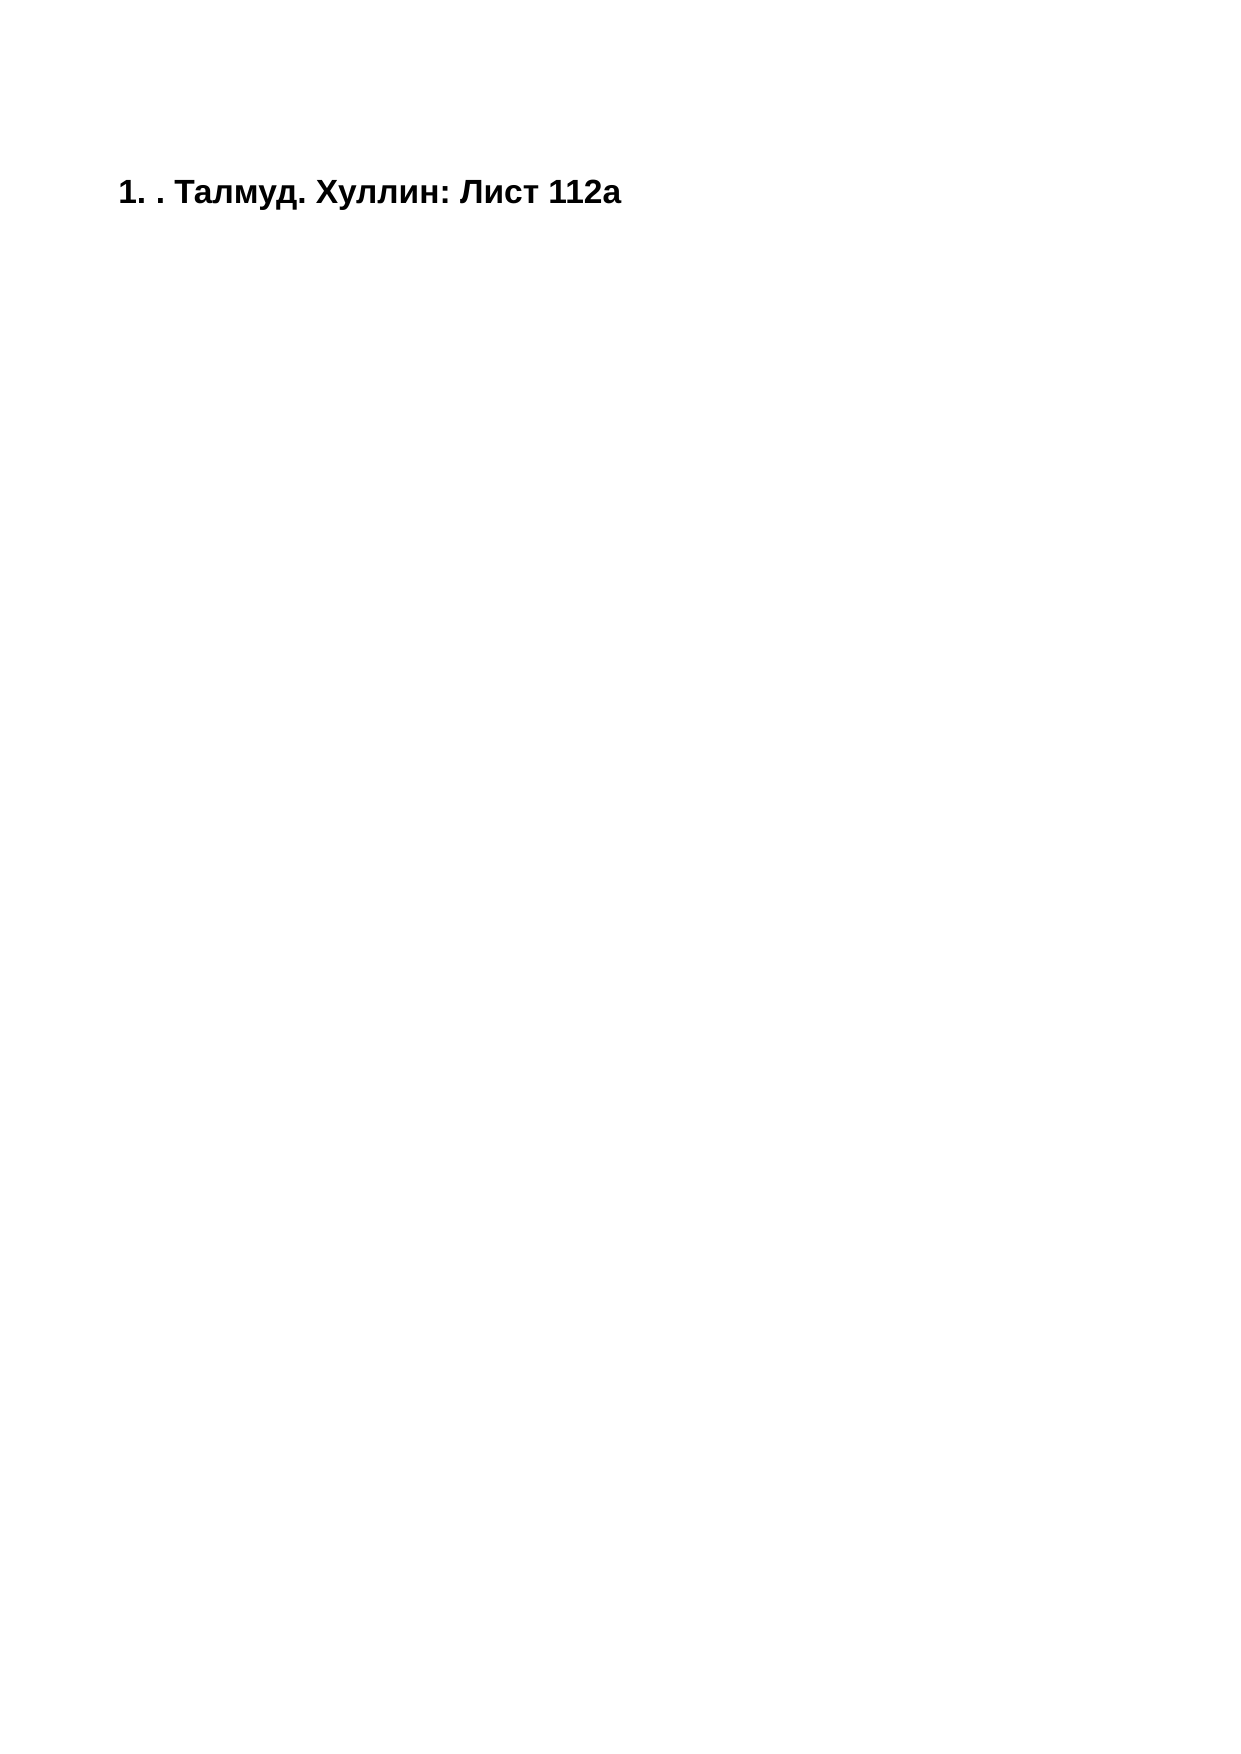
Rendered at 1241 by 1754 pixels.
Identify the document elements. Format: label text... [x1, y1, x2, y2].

subtitle . Талмуд. Хуллин: Лист 112a [118, 147, 1122, 176]
